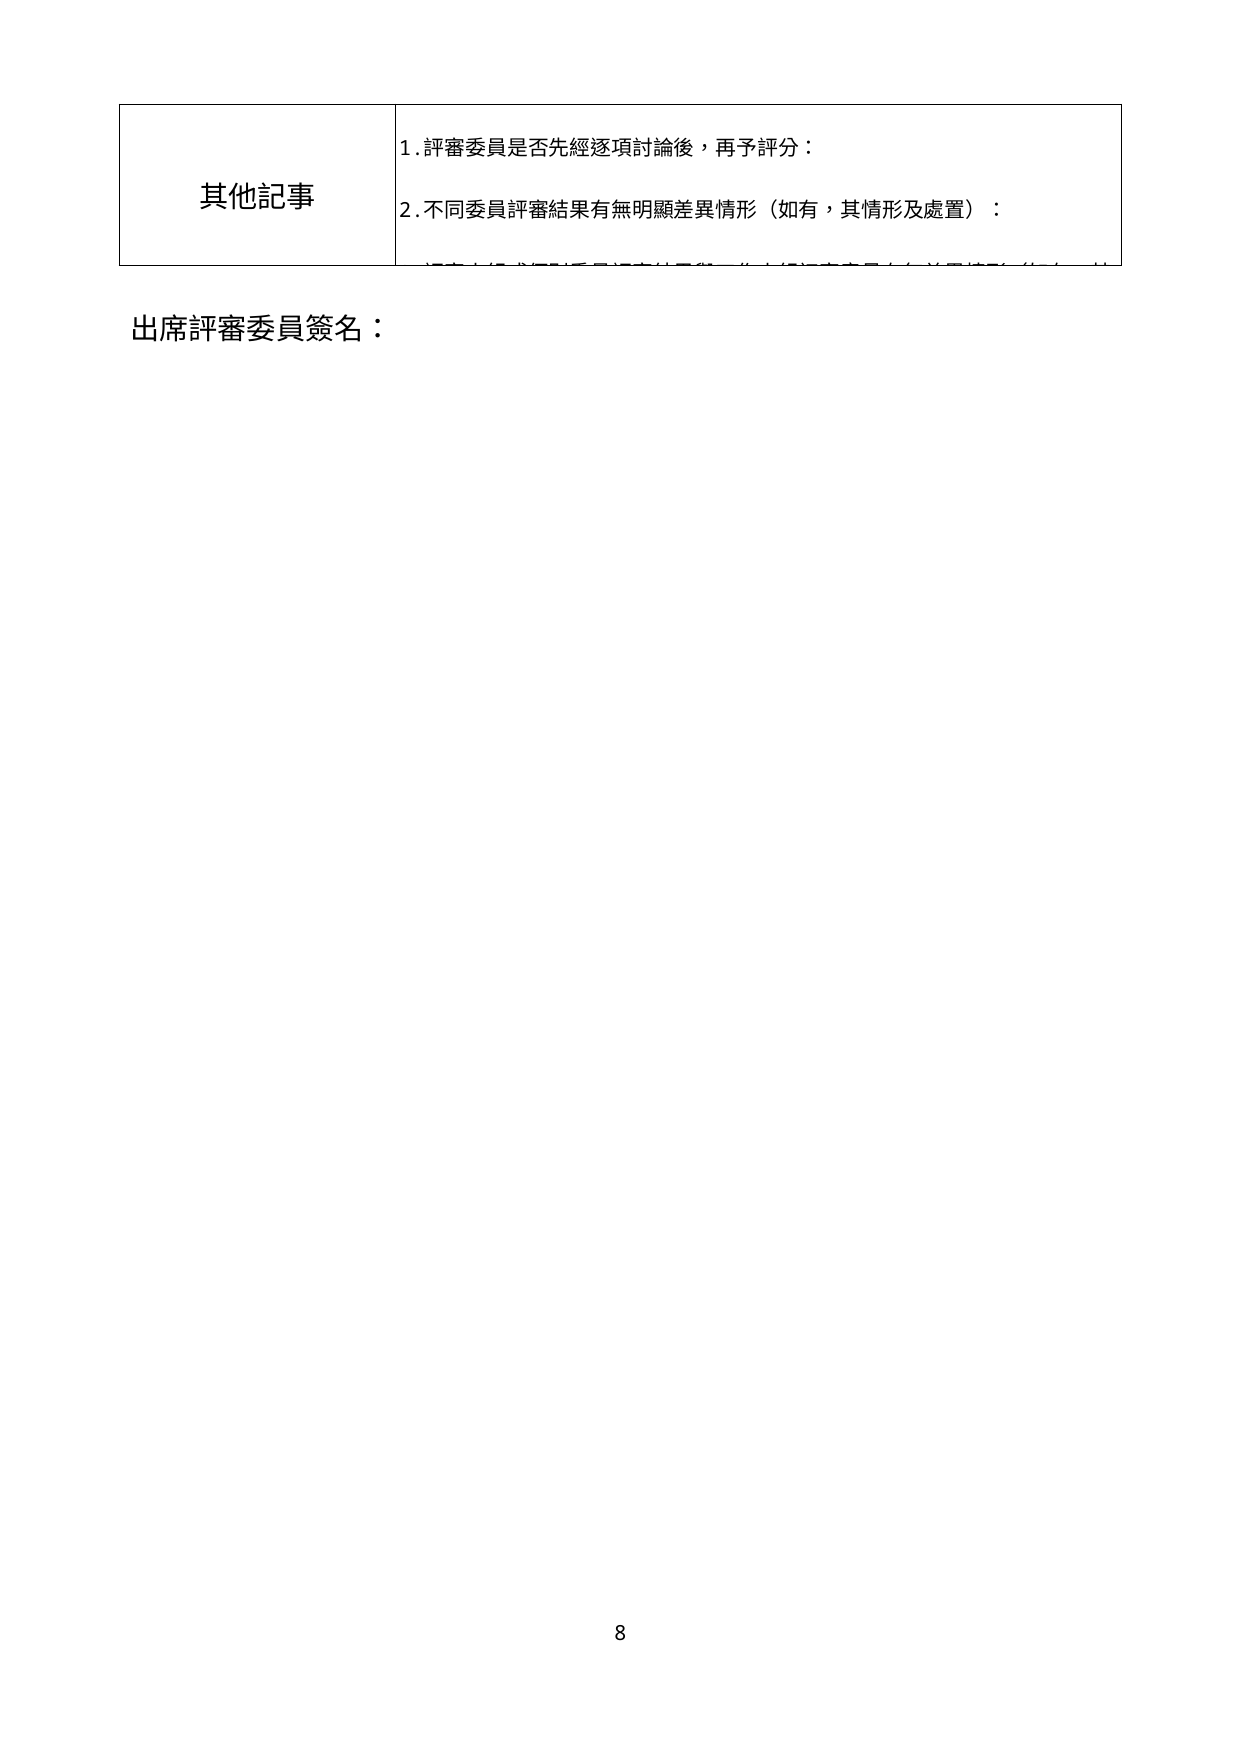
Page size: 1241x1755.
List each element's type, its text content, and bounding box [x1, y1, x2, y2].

table_cell 1.評審委員是否先經逐項討論後，再予評分： 2.不同委員評審結果有無明顯差異情形（如有，其情形及處置）： 3.評審小組或個別委員評審結果與工作小組初審意見有無差異情形（如有，其情形及處置）： 4.評審結果於簽報機關首長或其授權人員核定後方生效。 [396, 105, 1121, 265]
table_cell 其他記事 [120, 105, 395, 265]
text 出席評審委員簽名： [130, 285, 1110, 347]
